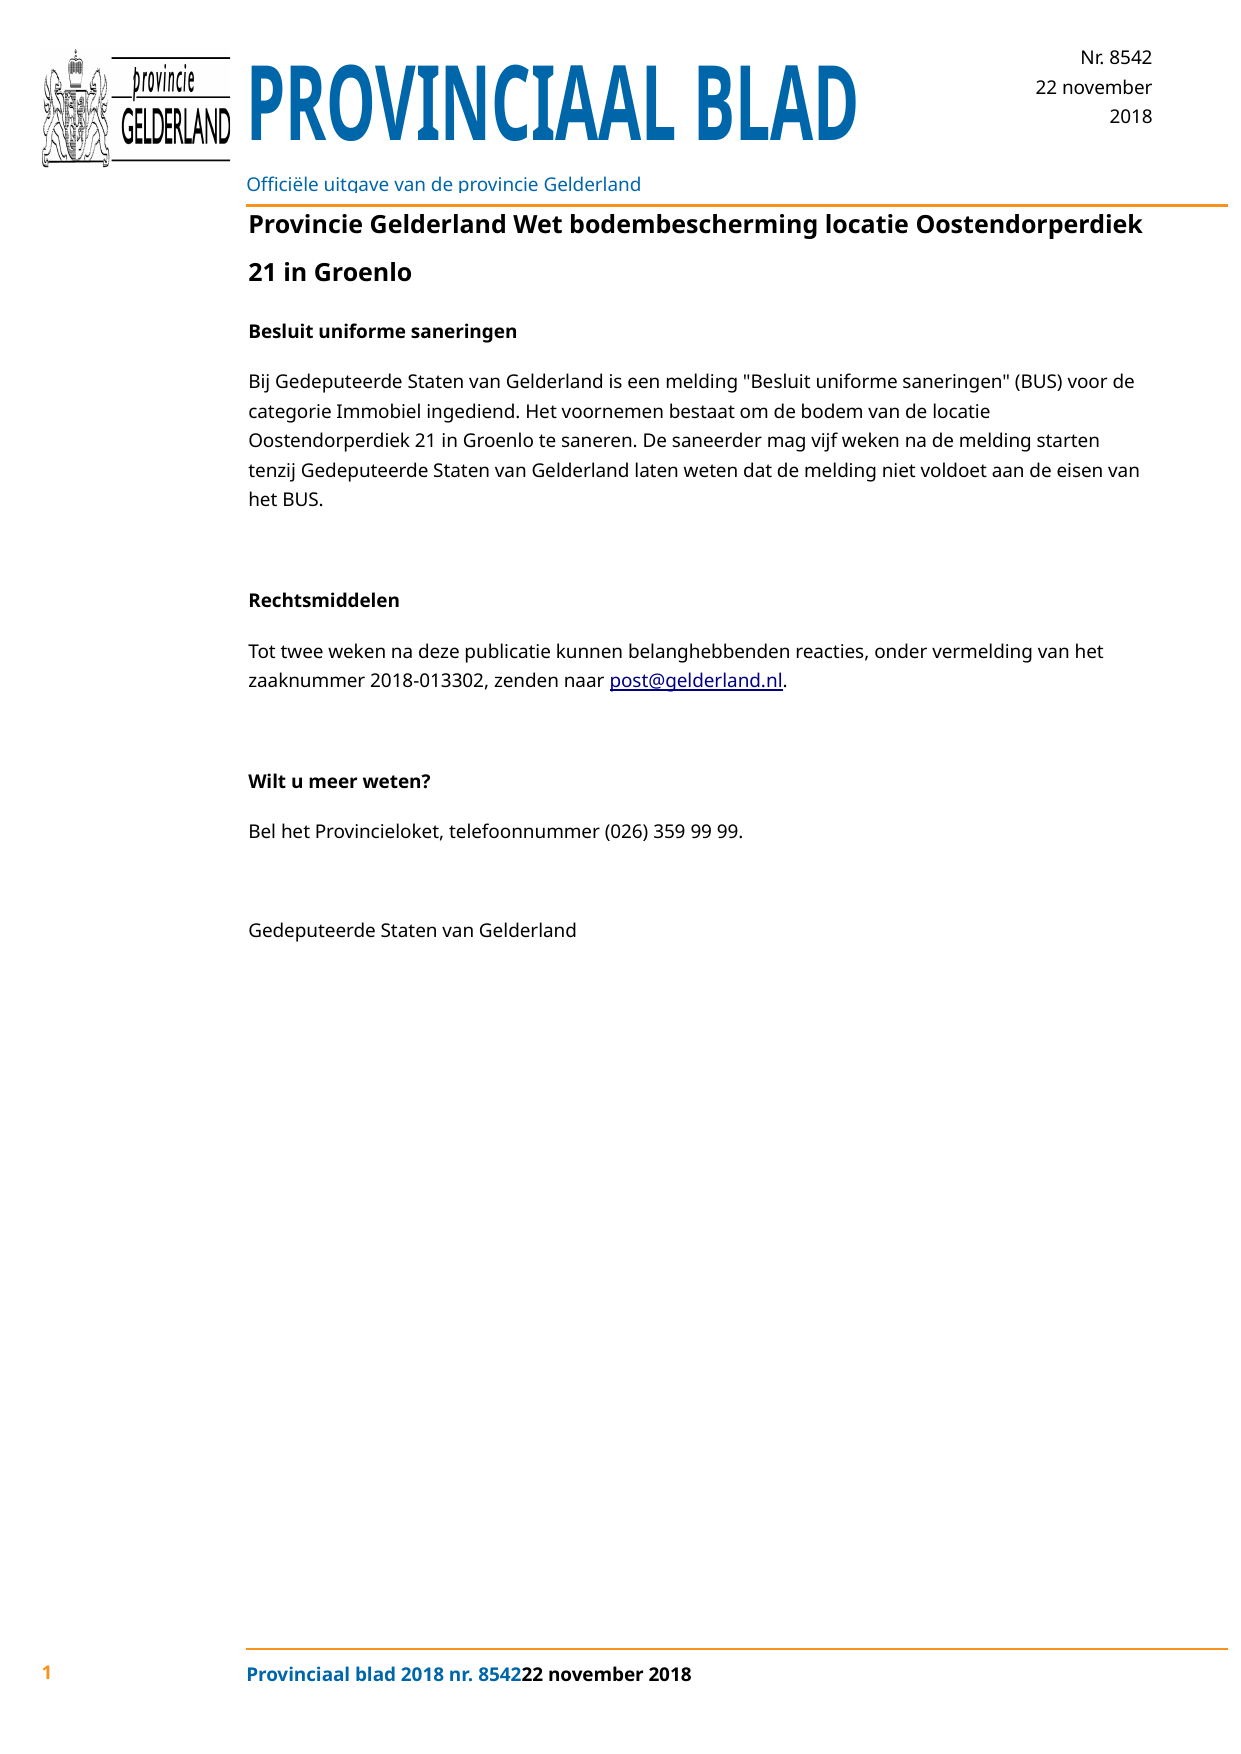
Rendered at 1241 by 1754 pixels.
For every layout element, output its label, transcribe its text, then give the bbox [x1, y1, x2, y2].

text Bij Gedeputeerde Staten van Gelderland is een melding "Besluit uniforme saneringen" (BUS) voor de categorie Immobiel ingediend. Het voornemen bestaat om de bodem van de locatie Oostendorperdiek 21 in Groenlo te saneren. De saneerder mag vijf weken na de melding starten tenzij Gedeputeerde Staten van Gelderland laten weten dat de melding niet voldoet aan de eisen van het BUS. [248, 368, 1152, 512]
picture [41, 47, 231, 172]
text Tot twee weken na deze publicatie kunnen belanghebbenden reacties, onder vermelding van het zaaknummer 2018-013302, zenden naar post@gelderland.nl. [248, 638, 1152, 693]
text Provincie Gelderland Wet bodembescherming locatie Oostendorperdiek 21 in Groenlo [248, 207, 1152, 288]
text Bel het Provincieloket, telefoonnummer (026) 359 99 99. [248, 819, 1152, 844]
text Besluit uniforme saneringen [248, 318, 1152, 344]
text Wilt u meer weten? [248, 768, 1152, 794]
text Rechtsmiddelen [248, 587, 1152, 613]
text Gedeputeerde Staten van Gelderland [248, 917, 1152, 943]
